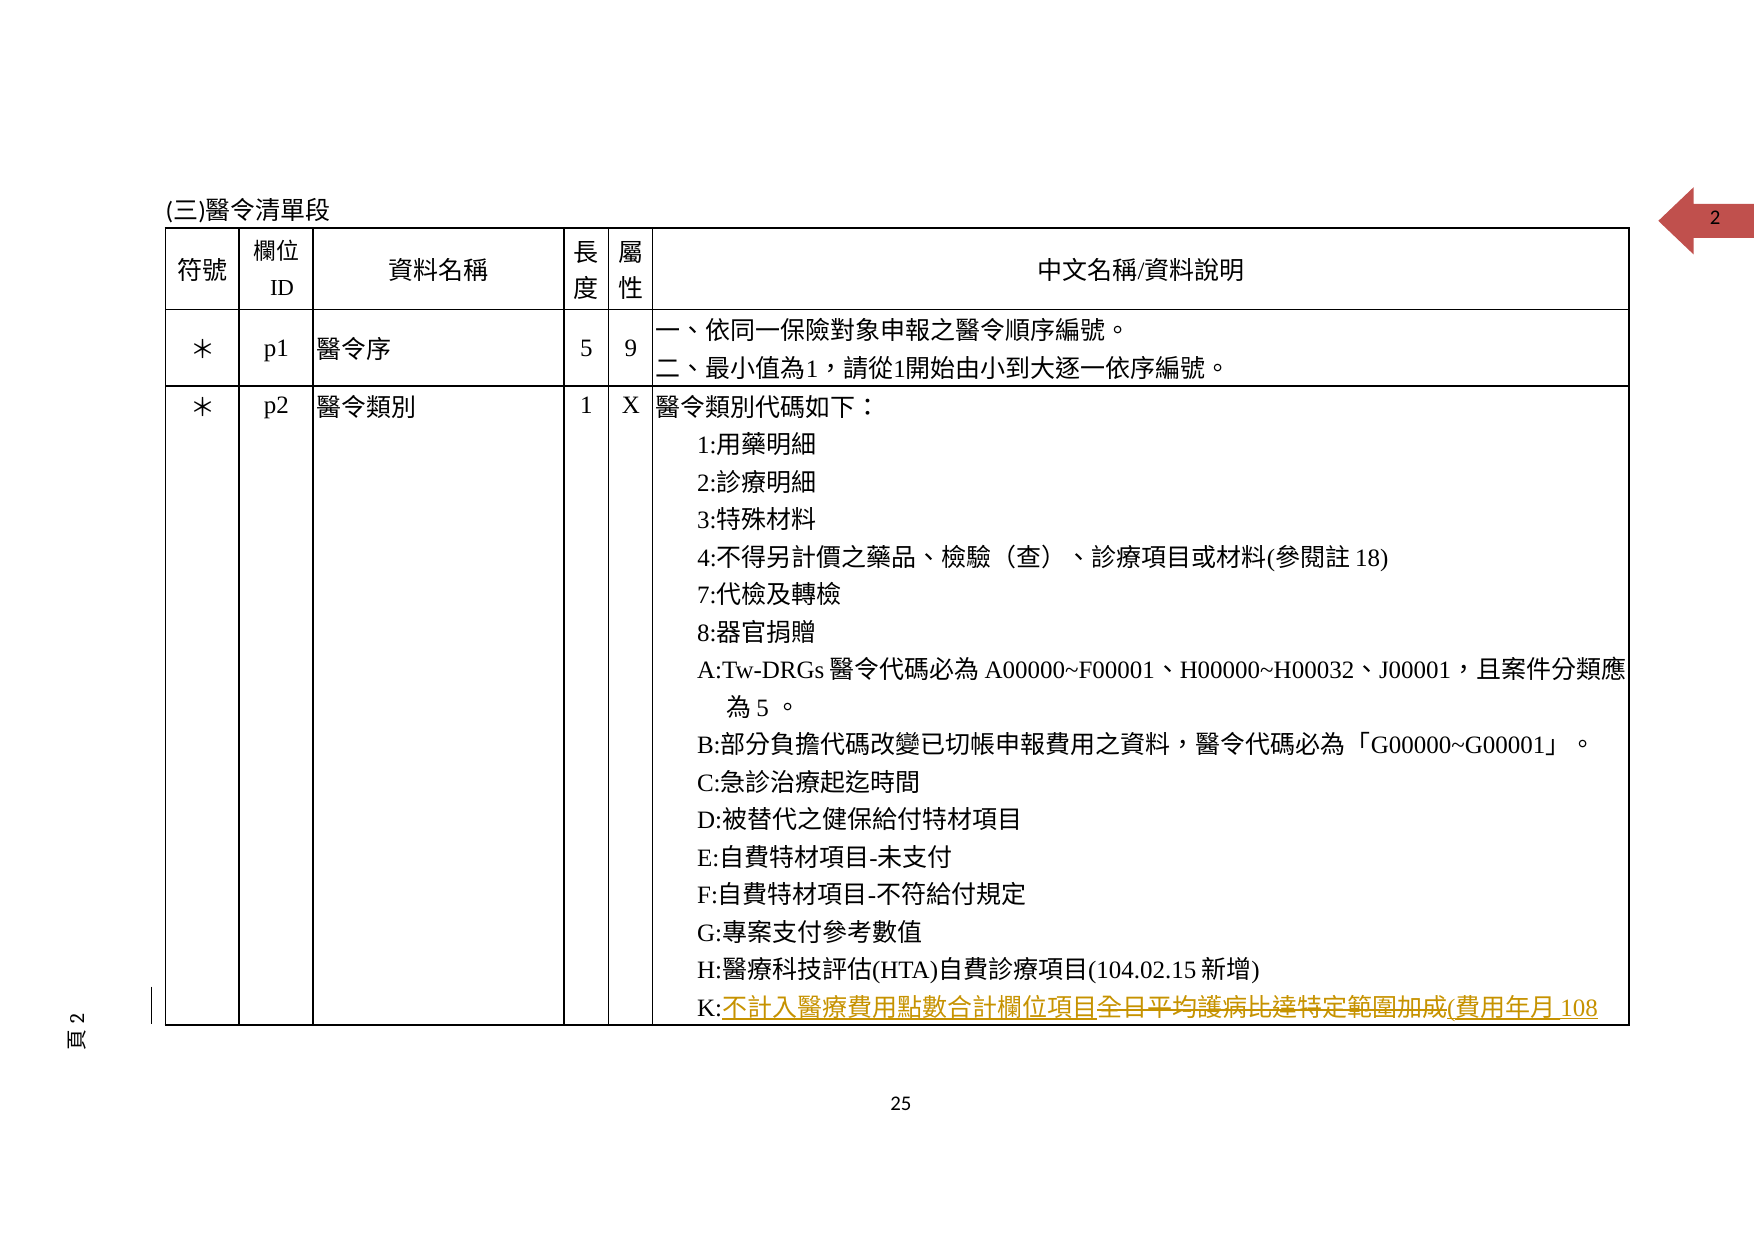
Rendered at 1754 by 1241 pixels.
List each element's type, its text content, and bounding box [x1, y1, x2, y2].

table_header 欄位 ID [240, 229, 312, 308]
table_cell 醫令類別 [314, 387, 563, 1024]
table_cell 9 [609, 310, 652, 385]
table_cell ＊ [166, 387, 238, 1024]
table_cell 一、依同一保險對象申報之醫令順序編號。 二、最小值為1，請從1開始由小到大逐一依序編號。 [653, 310, 1628, 385]
table_cell 1 [565, 387, 608, 1024]
table_header 符號 [166, 229, 238, 308]
table_header 資料名稱 [314, 229, 563, 308]
table_cell X [609, 387, 652, 1024]
table_header 屬性 [609, 229, 652, 308]
table_cell p1 [240, 310, 312, 385]
table_cell 醫令序 [314, 310, 563, 385]
table_cell 5 [565, 310, 608, 385]
text (三)醫令清單段 [165, 190, 1636, 227]
table_cell p2 [240, 387, 312, 1024]
table_header 中文名稱/資料說明 [653, 229, 1628, 308]
table_cell ＊ [166, 310, 238, 385]
table_cell 醫令類別代碼如下： 1:用藥明細 2:診療明細 3:特殊材料 4:不得另計價之藥品、檢驗（查）、診療項目或材料(參閱註18) 7:代檢及轉檢 8:器官捐贈 A:Tw-DRGs醫令代碼必為A00000~F00001、H00000~H00032、J00001，且案件分類應為5 。 B:部分負擔代碼改變已切帳申報費用之資料，醫令代碼必為「G00000~G00001」。 C:急診治療起迄時間 D:被替代之健保給付特材項目 E:自費特材項目-未支付 F:自費特材項目-不符給付規定 G:專案支付參考數值 H:醫療科技評估(HTA)自費診療項目(104.02.15新增) K:不計入醫療費用點數合計欄位項目(費用年月108年7月修訂) Z:部分負擔代碼改變已切帳申報費用之藥品、診療明細、特殊材料醫令（該類醫令應計算至本次點數清單段之欄位IDd66~欄位IDd82醫療費用）。 B、Z之醫令類別應同時存在。 Y：器官捐贈來源之資訊，醫令代碼必為「Y00000」。 X：Tw-DRGs支付通則六(六)得另行核實申報之項目，其點數不得計入通則六所稱實際醫療服務點數計算。 （1)申報醫令類別X，點數清單之案件分類必為5。(不含支付通則六(六)2) (2)醫令代碼為57114C、57115C、57116B者,MDC必為14。 (3)該點數並依支付標準之各部章節 對應到醫療服務點數清單中欄位IDd66~欄位IDd82及欄位IDd86~欄位IDd99中。 [653, 387, 1628, 1024]
table_header 長度 [565, 229, 608, 308]
